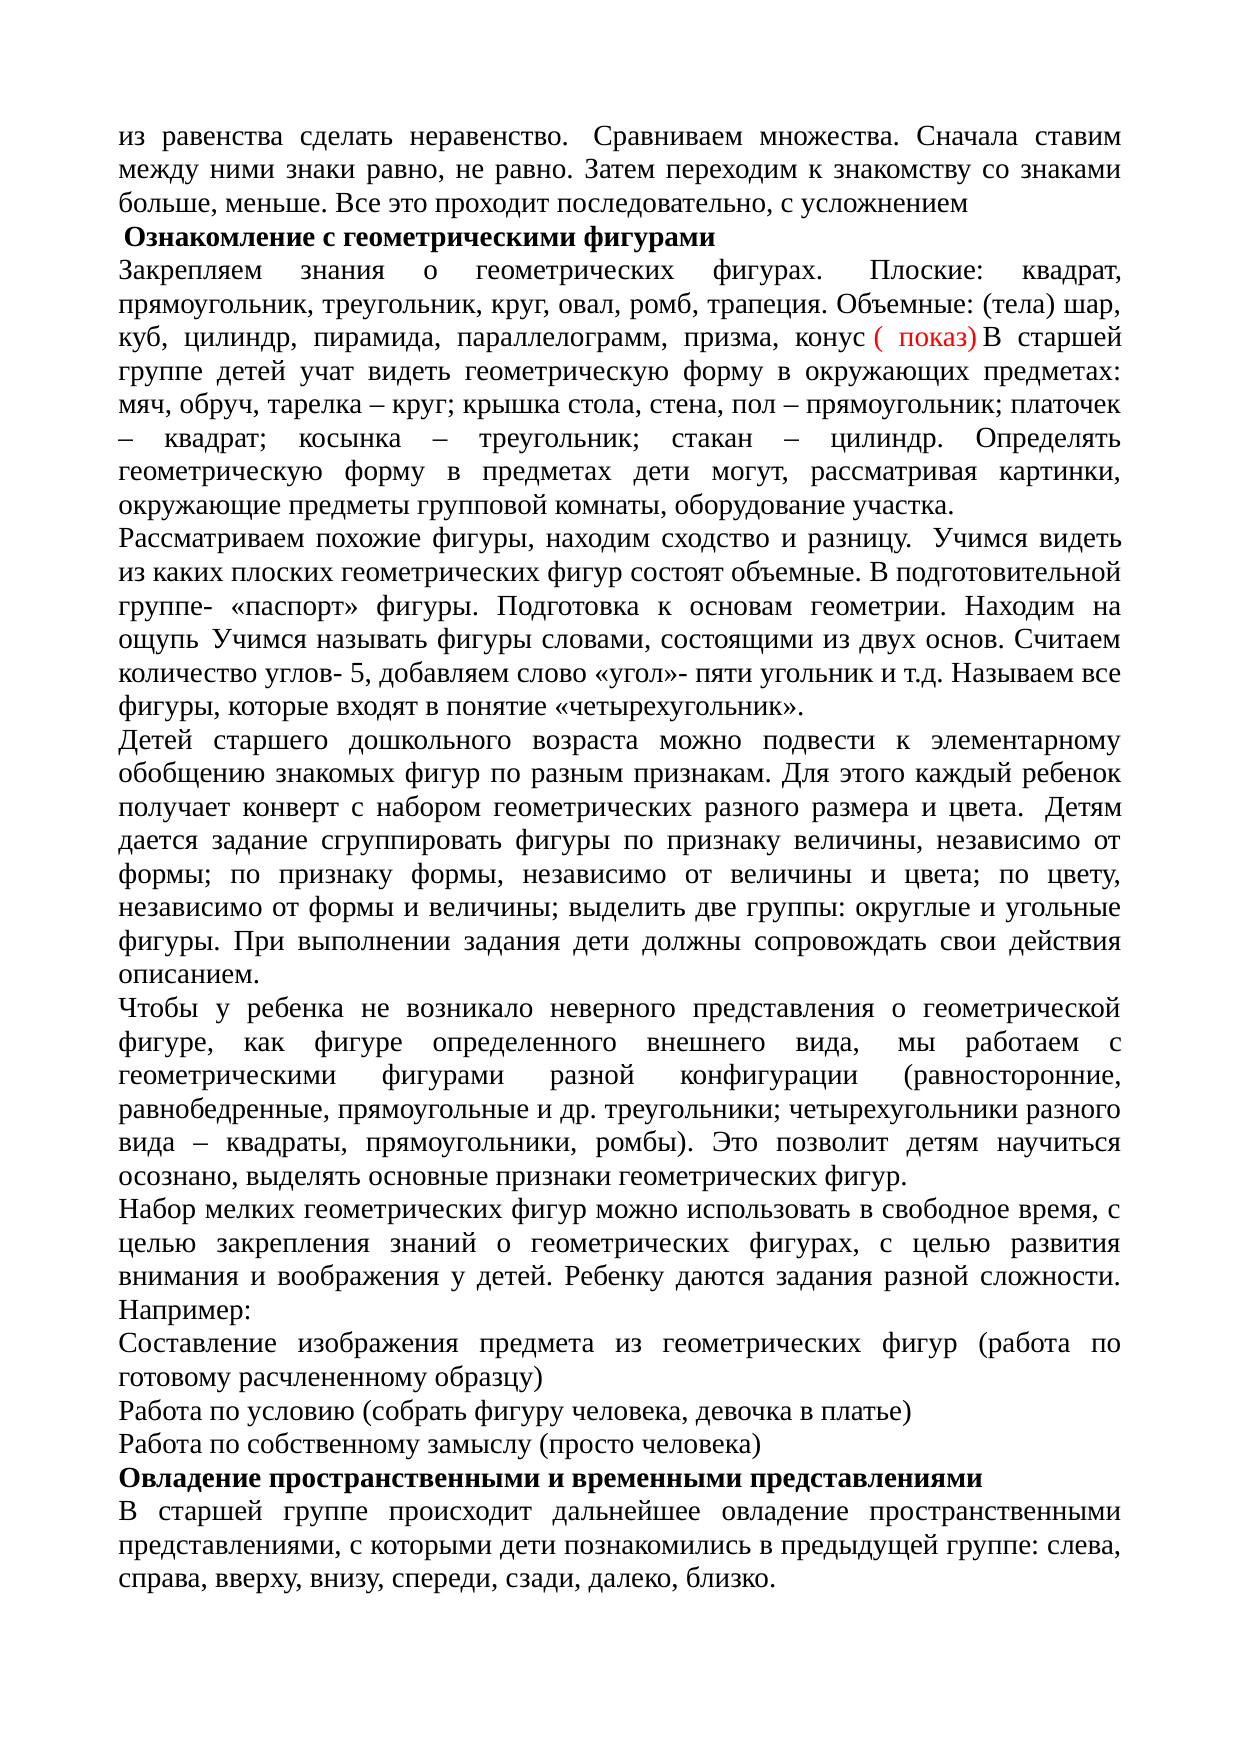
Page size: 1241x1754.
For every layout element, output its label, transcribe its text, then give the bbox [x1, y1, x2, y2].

text Рассматриваем похожие фигуры, находим сходство и разницу. Учимся видеть из каких плоских геометрических фигур состоят объемные. В подготовительной группе- «паспорт» фигуры. Подготовка к основам геометрии. Находим на ощупь Учимся называть фигуры словами, состоящими из двух основ. Считаем количество углов- 5, добавляем слово «угол»- пяти угольник и т.д. Называем все фигуры, которые входят в понятие «четырехугольник». [118, 521, 1122, 722]
text Составление изображения предмета из геометрических фигур (работа по готовому расчлененному образцу) [118, 1326, 1122, 1393]
text Закрепляем знания о геометрических фигурах. Плоские: квадрат, прямоугольник, треугольник, круг, овал, ромб, трапеция. Объемные: (тела) шар, куб, цилиндр, пирамида, параллелограмм, призма, конус ( показ) В старшей группе детей учат видеть геометрическую форму в окружающих предметах: мяч, обруч, тарелка – круг; крышка стола, стена, пол – прямоугольник; платочек – квадрат; косынка – треугольник; стакан – цилиндр. Определять геометрическую форму в предметах дети могут, рассматривая картинки, окружающие предметы групповой комнаты, оборудование участка. [118, 252, 1122, 521]
text Чтобы у ребенка не возникало неверного представления о геометрической фигуре, как фигуре определенного внешнего вида, мы работаем с геометрическими фигурами разной конфигурации (равносторонние, равнобедренные, прямоугольные и др. треугольники; четырехугольники разного вида – квадраты, прямоугольники, ромбы). Это позволит детям научиться осознано, выделять основные признаки геометрических фигур. [118, 990, 1122, 1191]
text Овладение пространственными и временными представлениями [118, 1460, 1122, 1493]
text Набор мелких геометрических фигур можно использовать в свободное время, с целью закрепления знаний о геометрических фигурах, с целью развития внимания и воображения у детей. Ребенку даются задания разной сложности. Например: [118, 1191, 1122, 1326]
text Детей старшего дошкольного возраста можно подвести к элементарному обобщению знакомых фигур по разным признакам. Для этого каждый ребенок получает конверт с набором геометрических разного размера и цвета. Детям дается задание сгруппировать фигуры по признаку величины, независимо от формы; по признаку формы, независимо от величины и цвета; по цвету, независимо от формы и величины; выделить две группы: округлые и угольные фигуры. При выполнении задания дети должны сопровождать свои действия описанием. [118, 722, 1122, 990]
text Работа по условию (собрать фигуру человека, девочка в платье) [118, 1393, 1122, 1426]
text В старшей группе происходит дальнейшее овладение пространственными представлениями, с которыми дети познакомились в предыдущей группе: слева, справа, вверху, внизу, спереди, сзади, далеко, близко. [118, 1493, 1122, 1594]
text Работа по собственному замыслу (просто человека) [118, 1426, 1122, 1460]
text из равенства сделать неравенство. Сравниваем множества. Сначала ставим между ними знаки равно, не равно. Затем переходим к знакомству со знаками больше, меньше. Все это проходит последовательно, с усложнением [118, 118, 1122, 219]
text Ознакомление с геометрическими фигурами [118, 219, 1122, 252]
